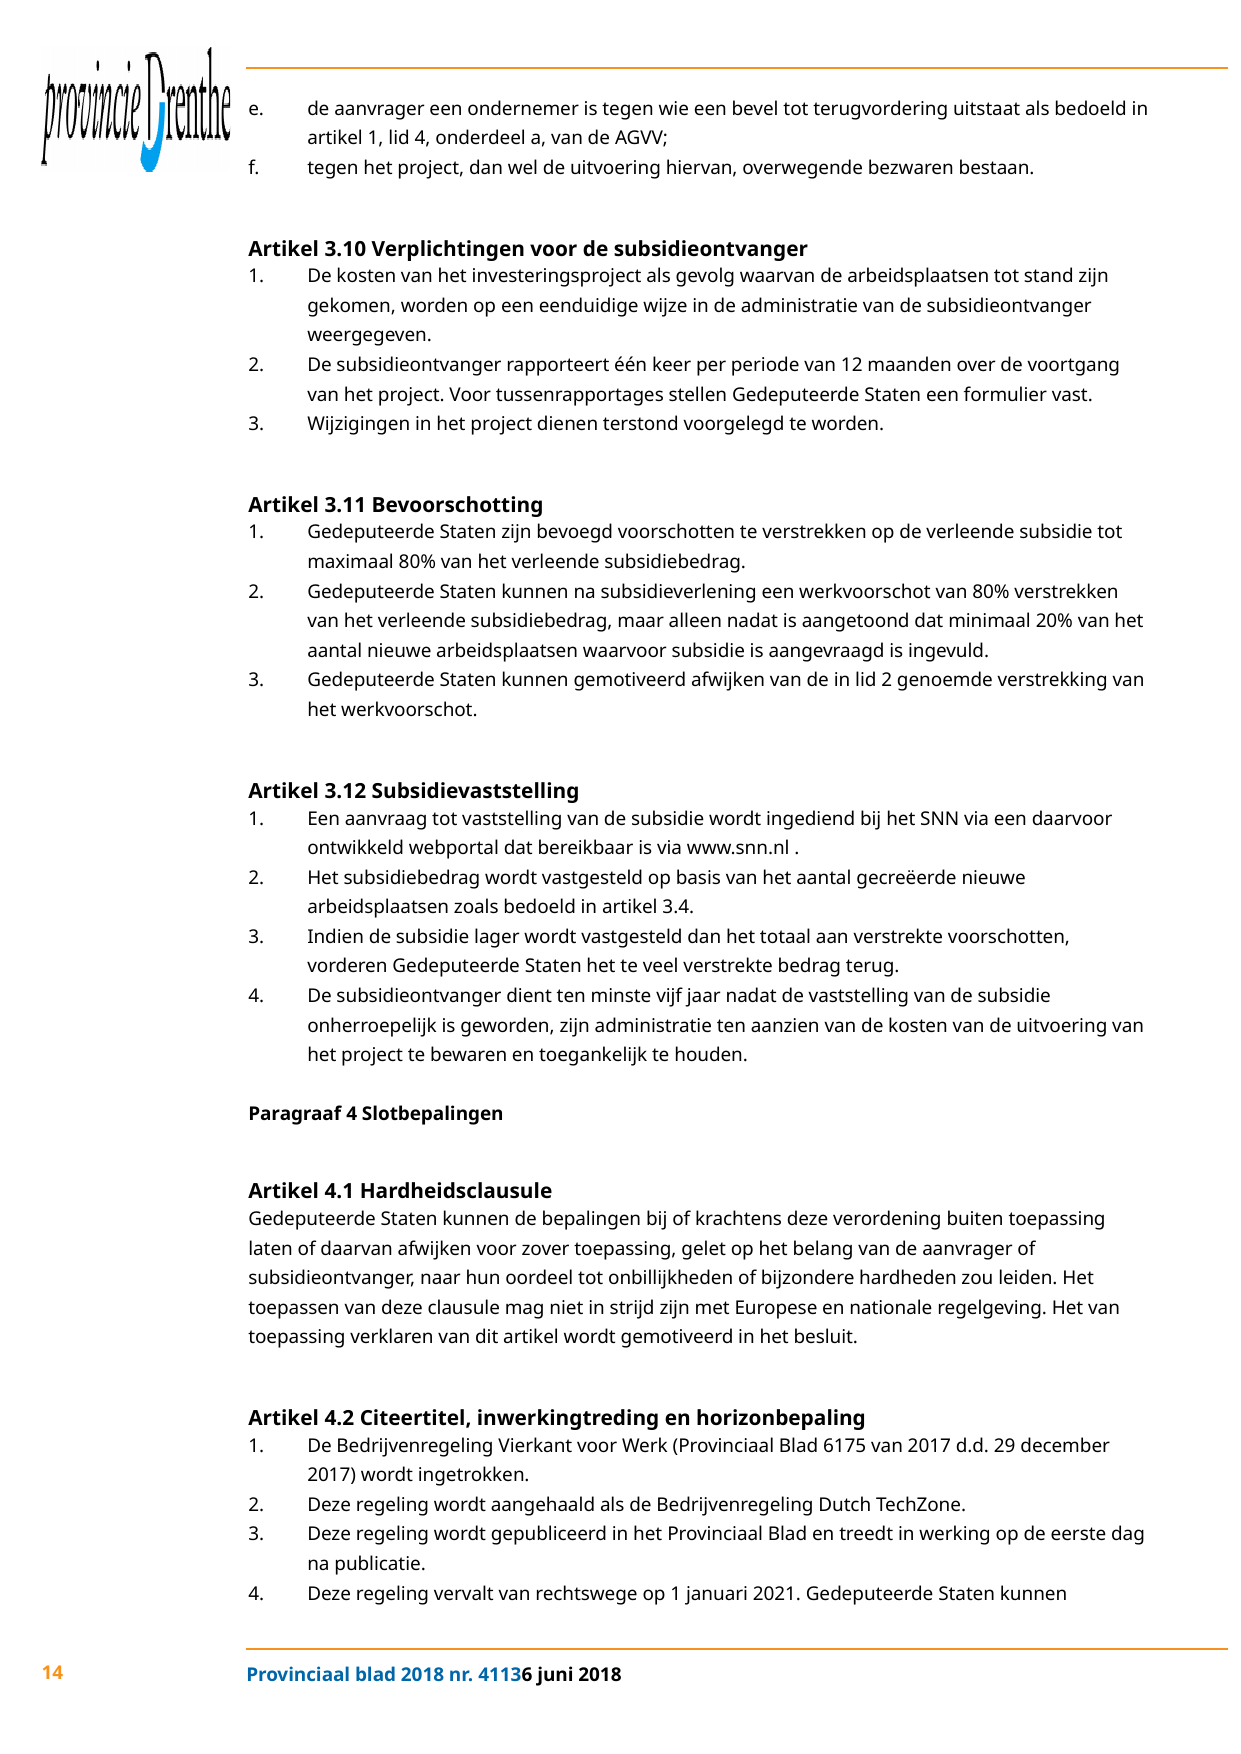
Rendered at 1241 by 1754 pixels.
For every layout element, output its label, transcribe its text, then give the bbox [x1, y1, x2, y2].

list Deze regeling wordt gepubliceerd in het Provinciaal Blad en treedt in werking op de eerste dag na publicatie. [248, 1521, 1152, 1576]
text Artikel 4.2 Citeertitel, inwerkingtreding en horizonbepaling [248, 1403, 1152, 1432]
list Deze regeling vervalt van rechtswege op 1 januari 2021. Gedeputeerde Staten kunnen [248, 1580, 1152, 1606]
text Gedeputeerde Staten kunnen de bepalingen bij of krachtens deze verordening buiten toepassing laten of daarvan afwijken voor zover toepassing, gelet op het belang van de aanvrager of subsidieontvanger, naar hun oordeel tot onbillijkheden of bijzondere hardheden zou leiden. Het toepassen van deze clausule mag niet in strijd zijn met Europese en nationale regelgeving. Het van toepassing verklaren van dit artikel wordt gemotiveerd in het besluit. [248, 1205, 1152, 1349]
picture [41, 47, 231, 172]
text Artikel 3.11 Bevoorschotting [248, 490, 1152, 519]
text Artikel 3.10 Verplichtingen voor de subsidieontvanger [248, 234, 1152, 262]
list Deze regeling wordt aangehaald als de Bedrijvenregeling Dutch TechZone. [248, 1491, 1152, 1517]
list Een aanvraag tot vaststelling van de subsidie wordt ingediend bij het SNN via een daarvoor ontwikkeld webportal dat bereikbaar is via www.snn.nl . [248, 805, 1152, 860]
list Wijzigingen in het project dienen terstond voorgelegd te worden. [248, 410, 1152, 436]
list Gedeputeerde Staten kunnen na subsidieverlening een werkvoorschot van 80% verstrekken van het verleende subsidiebedrag, maar alleen nadat is aangetoond dat minimaal 20% van het aantal nieuwe arbeidsplaatsen waarvoor subsidie is aangevraagd is ingevuld. [248, 578, 1152, 663]
list de aanvrager een ondernemer is tegen wie een bevel tot terugvordering uitstaat als bedoeld in artikel 1, lid 4, onderdeel a, van de AGVV; [248, 95, 1152, 150]
text Artikel 3.12 Subsidievaststelling [248, 776, 1152, 805]
text Paragraaf 4 Slotbepalingen [248, 1101, 1152, 1126]
list tegen het project, dan wel de uitvoering hiervan, overwegende bezwaren bestaan. [248, 154, 1152, 180]
text Artikel 4.1 Hardheidsclausule [248, 1177, 1152, 1205]
list De Bedrijvenregeling Vierkant voor Werk (Provinciaal Blad 6175 van 2017 d.d. 29 december 2017) wordt ingetrokken. [248, 1432, 1152, 1487]
list De subsidieontvanger dient ten minste vijf jaar nadat de vaststelling van de subsidie onherroepelijk is geworden, zijn administratie ten aanzien van de kosten van de uitvoering van het project te bewaren en toegankelijk te houden. [248, 982, 1152, 1067]
list De kosten van het investeringsproject als gevolg waarvan de arbeidsplaatsen tot stand zijn gekomen, worden op een eenduidige wijze in de administratie van de subsidieontvanger weergegeven. [248, 262, 1152, 347]
list De subsidieontvanger rapporteert één keer per periode van 12 maanden over de voortgang van het project. Voor tussenrapportages stellen Gedeputeerde Staten een formulier vast. [248, 351, 1152, 406]
list Gedeputeerde Staten kunnen gemotiveerd afwijken van de in lid 2 genoemde verstrekking van het werkvoorschot. [248, 667, 1152, 722]
list Het subsidiebedrag wordt vastgesteld op basis van het aantal gecreëerde nieuwe arbeidsplaatsen zoals bedoeld in artikel 3.4. [248, 864, 1152, 919]
list Indien de subsidie lager wordt vastgesteld dan het totaal aan verstrekte voorschotten, vorderen Gedeputeerde Staten het te veel verstrekte bedrag terug. [248, 923, 1152, 978]
list Gedeputeerde Staten zijn bevoegd voorschotten te verstrekken op de verleende subsidie tot maximaal 80% van het verleende subsidiebedrag. [248, 519, 1152, 574]
